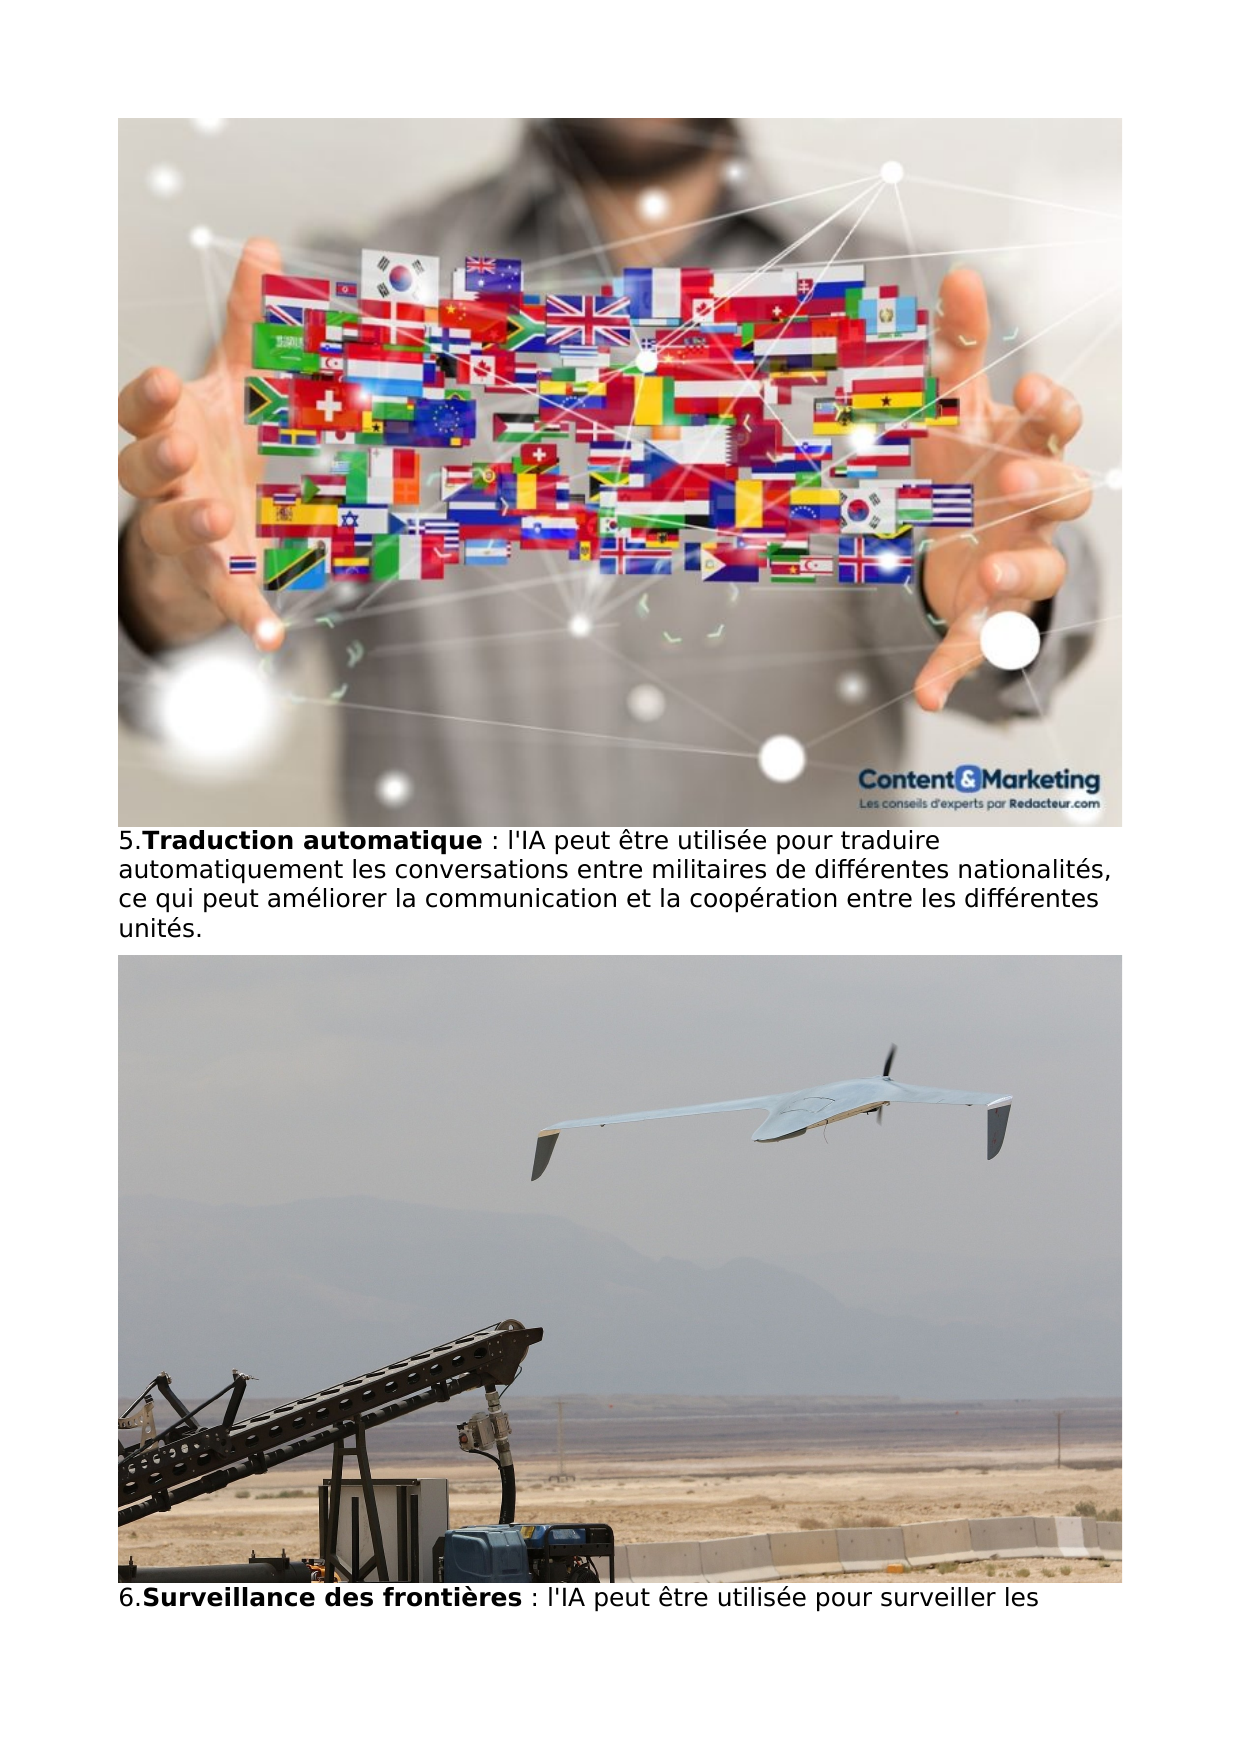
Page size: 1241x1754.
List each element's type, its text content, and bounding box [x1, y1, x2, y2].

text 5.Traduction automatique : l'IA peut être utilisée pour traduire automatiquement les conversations entre militaires de différentes nationalités, ce qui peut améliorer la communication et la coopération entre les différentes unités. [118, 827, 1122, 943]
text 6.Surveillance des frontières : l'IA peut être utilisée pour surveiller les [118, 1583, 1122, 1612]
picture [118, 118, 1123, 827]
picture [118, 955, 1123, 1583]
